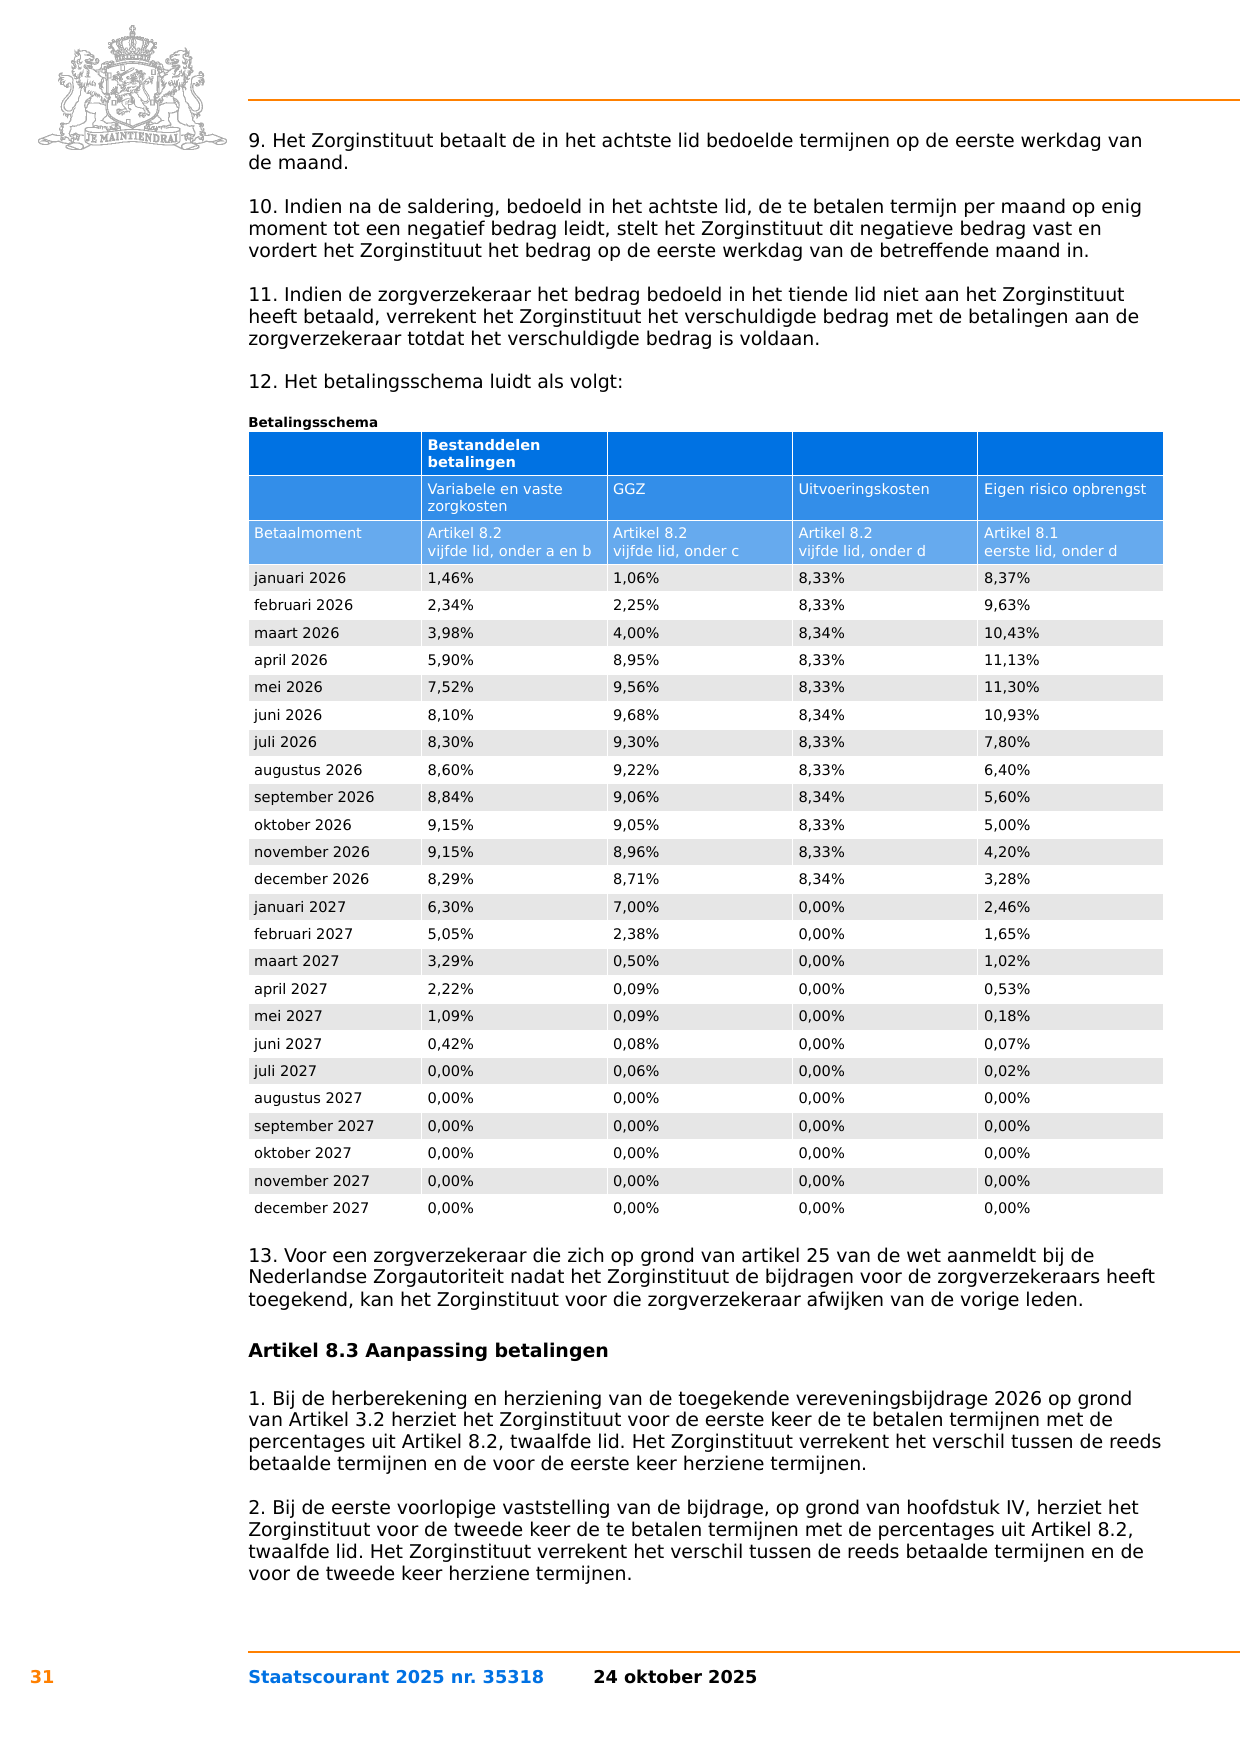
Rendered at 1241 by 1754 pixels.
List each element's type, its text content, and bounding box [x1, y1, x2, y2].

table_cell 5,00% [978, 812, 1163, 838]
table_cell 0,00% [608, 1195, 792, 1222]
table_cell juli 2026 [249, 730, 421, 756]
table_cell [793, 432, 977, 475]
table_cell februari 2027 [249, 921, 421, 948]
text 11. Indien de zorgverzekeraar het bedrag bedoeld in het tiende lid niet aan het Zorginstituut heeft betaald, verrekent het Zorginstituut het verschuldigde bedrag met de betalingen aan de zorgverzekeraar totdat het verschuldigde bedrag is voldaan. [248, 283, 1163, 349]
table_cell Eigen risico opbrengst [978, 476, 1163, 520]
table_cell 8,29% [422, 866, 607, 893]
table_cell 7,52% [422, 675, 607, 701]
table_cell 8,34% [793, 784, 977, 811]
table_cell oktober 2027 [249, 1140, 421, 1167]
table_cell 8,33% [793, 812, 977, 838]
text 1. Bij de herberekening en herziening van de toegekende vereveningsbijdrage 2026 op grond van Artikel 3.2 herziet het Zorginstituut voor de eerste keer de te betalen termijnen met de percentages uit Artikel 8.2, twaalfde lid. Het Zorginstituut verrekent het verschil tussen de reeds betaalde termijnen en de voor de eerste keer herziene termijnen. [248, 1387, 1163, 1475]
table_cell 0,00% [422, 1113, 607, 1139]
table_cell november 2026 [249, 839, 421, 865]
table_cell 2,25% [608, 593, 792, 619]
table_cell 0,09% [608, 1004, 792, 1030]
table_cell januari 2027 [249, 894, 421, 920]
table_cell 0,00% [978, 1168, 1163, 1194]
table_cell 0,00% [978, 1086, 1163, 1112]
table_cell 0,00% [608, 1168, 792, 1194]
text 9. Het Zorginstituut betaalt de in het achtste lid bedoelde termijnen op de eerste werkdag van de maand. [248, 130, 1163, 174]
table_cell 0,02% [978, 1058, 1163, 1084]
table_cell 0,07% [978, 1031, 1163, 1057]
table_cell [249, 432, 421, 475]
table_cell 8,71% [608, 866, 792, 893]
table_cell Uitvoeringskosten [793, 476, 977, 520]
table_cell 1,02% [978, 949, 1163, 975]
table_cell [608, 432, 792, 475]
table_cell 8,10% [422, 702, 607, 728]
table_cell 8,34% [793, 620, 977, 646]
table_cell april 2027 [249, 976, 421, 1002]
table_cell 0,00% [793, 1168, 977, 1194]
table_cell GGZ [608, 476, 792, 520]
table_cell 9,63% [978, 593, 1163, 619]
table_cell 0,00% [793, 1086, 977, 1112]
table_cell 1,06% [608, 565, 792, 591]
table_cell 0,00% [422, 1195, 607, 1222]
table_cell 8,33% [793, 647, 977, 674]
table_cell [978, 432, 1163, 475]
table_cell 8,33% [793, 593, 977, 619]
text 13. Voor een zorgverzekeraar die zich op grond van artikel 25 van de wet aanmeldt bij de Nederlandse Zorgautoriteit nadat het Zorginstituut de bijdragen voor de zorgverzekeraars heeft toegekend, kan het Zorginstituut voor die zorgverzekeraar afwijken van de vorige leden. [248, 1244, 1163, 1310]
table_cell 9,30% [608, 730, 792, 756]
table_cell 9,56% [608, 675, 792, 701]
table_cell 6,30% [422, 894, 607, 920]
table_cell 2,46% [978, 894, 1163, 920]
table_cell Artikel 8.2 vijfde lid, onder a en b [422, 521, 607, 564]
table_cell 1,09% [422, 1004, 607, 1030]
table_cell 0,00% [793, 1031, 977, 1057]
table_cell 0,00% [793, 1058, 977, 1084]
table_cell 8,34% [793, 866, 977, 893]
table_cell augustus 2026 [249, 757, 421, 783]
table_cell 10,43% [978, 620, 1163, 646]
table_cell 0,53% [978, 976, 1163, 1002]
table_cell 8,37% [978, 565, 1163, 591]
table_cell 8,30% [422, 730, 607, 756]
table_cell 0,00% [422, 1086, 607, 1112]
table_cell juli 2027 [249, 1058, 421, 1084]
table_cell 0,00% [608, 1086, 792, 1112]
table_cell Betaalmoment [249, 521, 421, 564]
table_cell augustus 2027 [249, 1086, 421, 1112]
table_cell 8,33% [793, 565, 977, 591]
table_cell Variabele en vaste zorgkosten [422, 476, 607, 520]
table_cell 0,00% [793, 1113, 977, 1139]
table_cell 1,65% [978, 921, 1163, 948]
table_cell 0,42% [422, 1031, 607, 1057]
table_cell januari 2026 [249, 565, 421, 591]
table_cell 9,68% [608, 702, 792, 728]
table_cell 0,50% [608, 949, 792, 975]
table_cell 0,00% [422, 1140, 607, 1167]
picture [38, 25, 227, 150]
table_cell 9,05% [608, 812, 792, 838]
text 12. Het betalingsschema luidt als volgt: [248, 371, 1163, 393]
table_cell december 2027 [249, 1195, 421, 1222]
table_cell 7,00% [608, 894, 792, 920]
table_cell 8,34% [793, 702, 977, 728]
table_cell 11,30% [978, 675, 1163, 701]
table_cell 9,22% [608, 757, 792, 783]
table_cell 2,34% [422, 593, 607, 619]
table_cell 7,80% [978, 730, 1163, 756]
table_cell 6,40% [978, 757, 1163, 783]
table_cell 8,33% [793, 675, 977, 701]
table_cell 1,46% [422, 565, 607, 591]
subtitle Artikel 8.3 Aanpassing betalingen [248, 1340, 1163, 1362]
table_cell 0,00% [978, 1113, 1163, 1139]
table_cell 8,33% [793, 757, 977, 783]
table_cell 8,95% [608, 647, 792, 674]
table_cell 0,06% [608, 1058, 792, 1084]
table_cell oktober 2026 [249, 812, 421, 838]
table_cell december 2026 [249, 866, 421, 893]
table_cell 0,00% [793, 976, 977, 1002]
table_cell 2,22% [422, 976, 607, 1002]
table_cell 8,33% [793, 730, 977, 756]
table_cell juni 2026 [249, 702, 421, 728]
text 10. Indien na de saldering, bedoeld in het achtste lid, de te betalen termijn per maand op enig moment tot een negatief bedrag leidt, stelt het Zorginstituut dit negatieve bedrag vast en vordert het Zorginstituut het bedrag op de eerste werkdag van de betreffende maand in. [248, 196, 1163, 262]
table_cell 10,93% [978, 702, 1163, 728]
table_cell april 2026 [249, 647, 421, 674]
table_cell november 2027 [249, 1168, 421, 1194]
table_cell 8,96% [608, 839, 792, 865]
table_cell 9,15% [422, 839, 607, 865]
table_cell 0,00% [793, 894, 977, 920]
table_cell 3,28% [978, 866, 1163, 893]
table_cell Bestanddelen betalingen [422, 432, 607, 475]
table_cell mei 2026 [249, 675, 421, 701]
table_cell 8,33% [793, 839, 977, 865]
table_cell [249, 476, 421, 520]
table_cell 0,00% [608, 1140, 792, 1167]
table_cell 0,00% [978, 1195, 1163, 1222]
table_cell 0,00% [793, 949, 977, 975]
table_cell 0,00% [793, 1140, 977, 1167]
table_cell 0,00% [978, 1140, 1163, 1167]
table_cell 4,00% [608, 620, 792, 646]
table_cell 8,84% [422, 784, 607, 811]
table_cell maart 2026 [249, 620, 421, 646]
table_cell 0,09% [608, 976, 792, 1002]
table_cell 2,38% [608, 921, 792, 948]
table_cell Artikel 8.2 vijfde lid, onder d [793, 521, 977, 564]
table_cell 9,15% [422, 812, 607, 838]
table_cell februari 2026 [249, 593, 421, 619]
text 2. Bij de eerste voorlopige vaststelling van de bijdrage, op grond van hoofdstuk IV, herziet het Zorginstituut voor de tweede keer de te betalen termijnen met de percentages uit Artikel 8.2, twaalfde lid. Het Zorginstituut verrekent het verschil tussen de reeds betaalde termijnen en de voor de tweede keer herziene termijnen. [248, 1497, 1163, 1585]
table_cell 8,60% [422, 757, 607, 783]
table_cell maart 2027 [249, 949, 421, 975]
table_cell 5,60% [978, 784, 1163, 811]
table_cell 0,08% [608, 1031, 792, 1057]
table_cell 0,00% [608, 1113, 792, 1139]
table_cell juni 2027 [249, 1031, 421, 1057]
table_cell Artikel 8.2 vijfde lid, onder c [608, 521, 792, 564]
table_cell 5,05% [422, 921, 607, 948]
table_cell 0,00% [793, 1195, 977, 1222]
table_cell september 2027 [249, 1113, 421, 1139]
table_cell 0,00% [422, 1058, 607, 1084]
table_cell 0,18% [978, 1004, 1163, 1030]
table_cell 0,00% [793, 1004, 977, 1030]
table_cell Artikel 8.1 eerste lid, onder d [978, 521, 1163, 564]
table_cell 5,90% [422, 647, 607, 674]
table_cell 9,06% [608, 784, 792, 811]
table_header Betalingsschema [248, 415, 1163, 431]
table_cell 3,29% [422, 949, 607, 975]
table_cell 4,20% [978, 839, 1163, 865]
table_cell 0,00% [422, 1168, 607, 1194]
table_cell 3,98% [422, 620, 607, 646]
table_cell september 2026 [249, 784, 421, 811]
table_cell 0,00% [793, 921, 977, 948]
table_cell 11,13% [978, 647, 1163, 674]
table_cell mei 2027 [249, 1004, 421, 1030]
